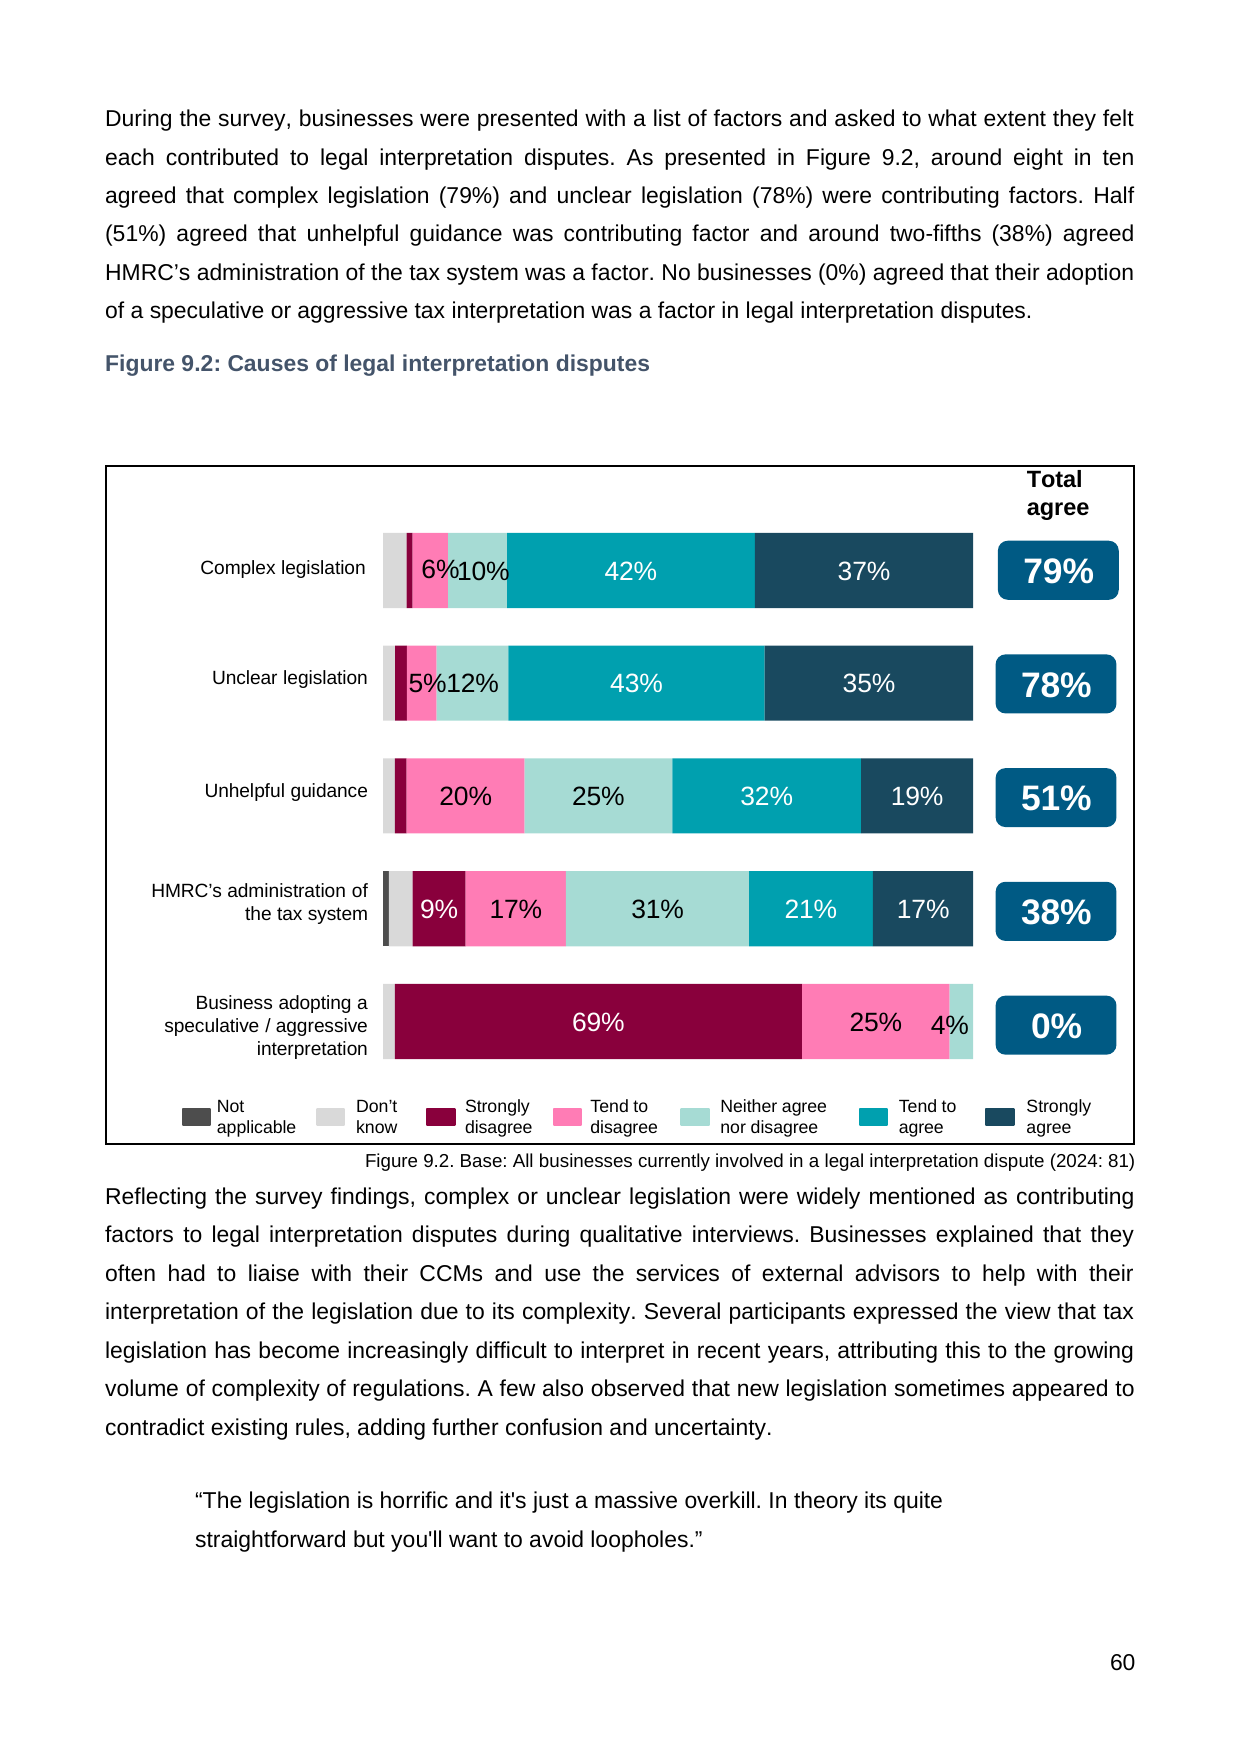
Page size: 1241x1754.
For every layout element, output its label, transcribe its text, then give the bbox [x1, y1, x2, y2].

text “The legislation is horrific and it's just a massive overkill. In theory its quite straightforward but you'll want to avoid loopholes.” [195, 1487, 1045, 1559]
text Figure 9.2: Causes of legal interpretation disputes [105, 350, 1135, 465]
text Reflecting the survey findings, complex or unclear legislation were widely mentioned as contributing factors to legal interpretation disputes during qualitative interviews. Businesses explained that they often had to liaise with their CCMs and use the services of external advisors to help with their interpretation of the legislation due to its complexity. Several participants expressed the view that tax legislation has become increasingly difficult to interpret in recent years, attributing this to the growing volume of complexity of regulations. A few also observed that new legislation sometimes appeared to contradict existing rules, adding further confusion and uncertainty. [105, 1183, 1135, 1447]
text During the survey, businesses were presented with a list of factors and asked to what extent they felt each contributed to legal interpretation disputes. As presented in Figure 9.2, around eight in ten agreed that complex legislation (79%) and unclear legislation (78%) were contributing factors. Half (51%) agreed that unhelpful guidance was contributing factor and around two-fifths (38%) agreed HMRC’s administration of the tax system was a factor. No businesses (0%) agreed that their adoption of a speculative or aggressive tax interpretation was a factor in legal interpretation disputes. [105, 105, 1135, 331]
text Figure 9.2. Base: All businesses currently involved in a legal interpretation dispute (2024: 81) [105, 1150, 1135, 1177]
text Figure 9.2: Causes of legal interpretation disputes [107, 467, 1133, 1143]
